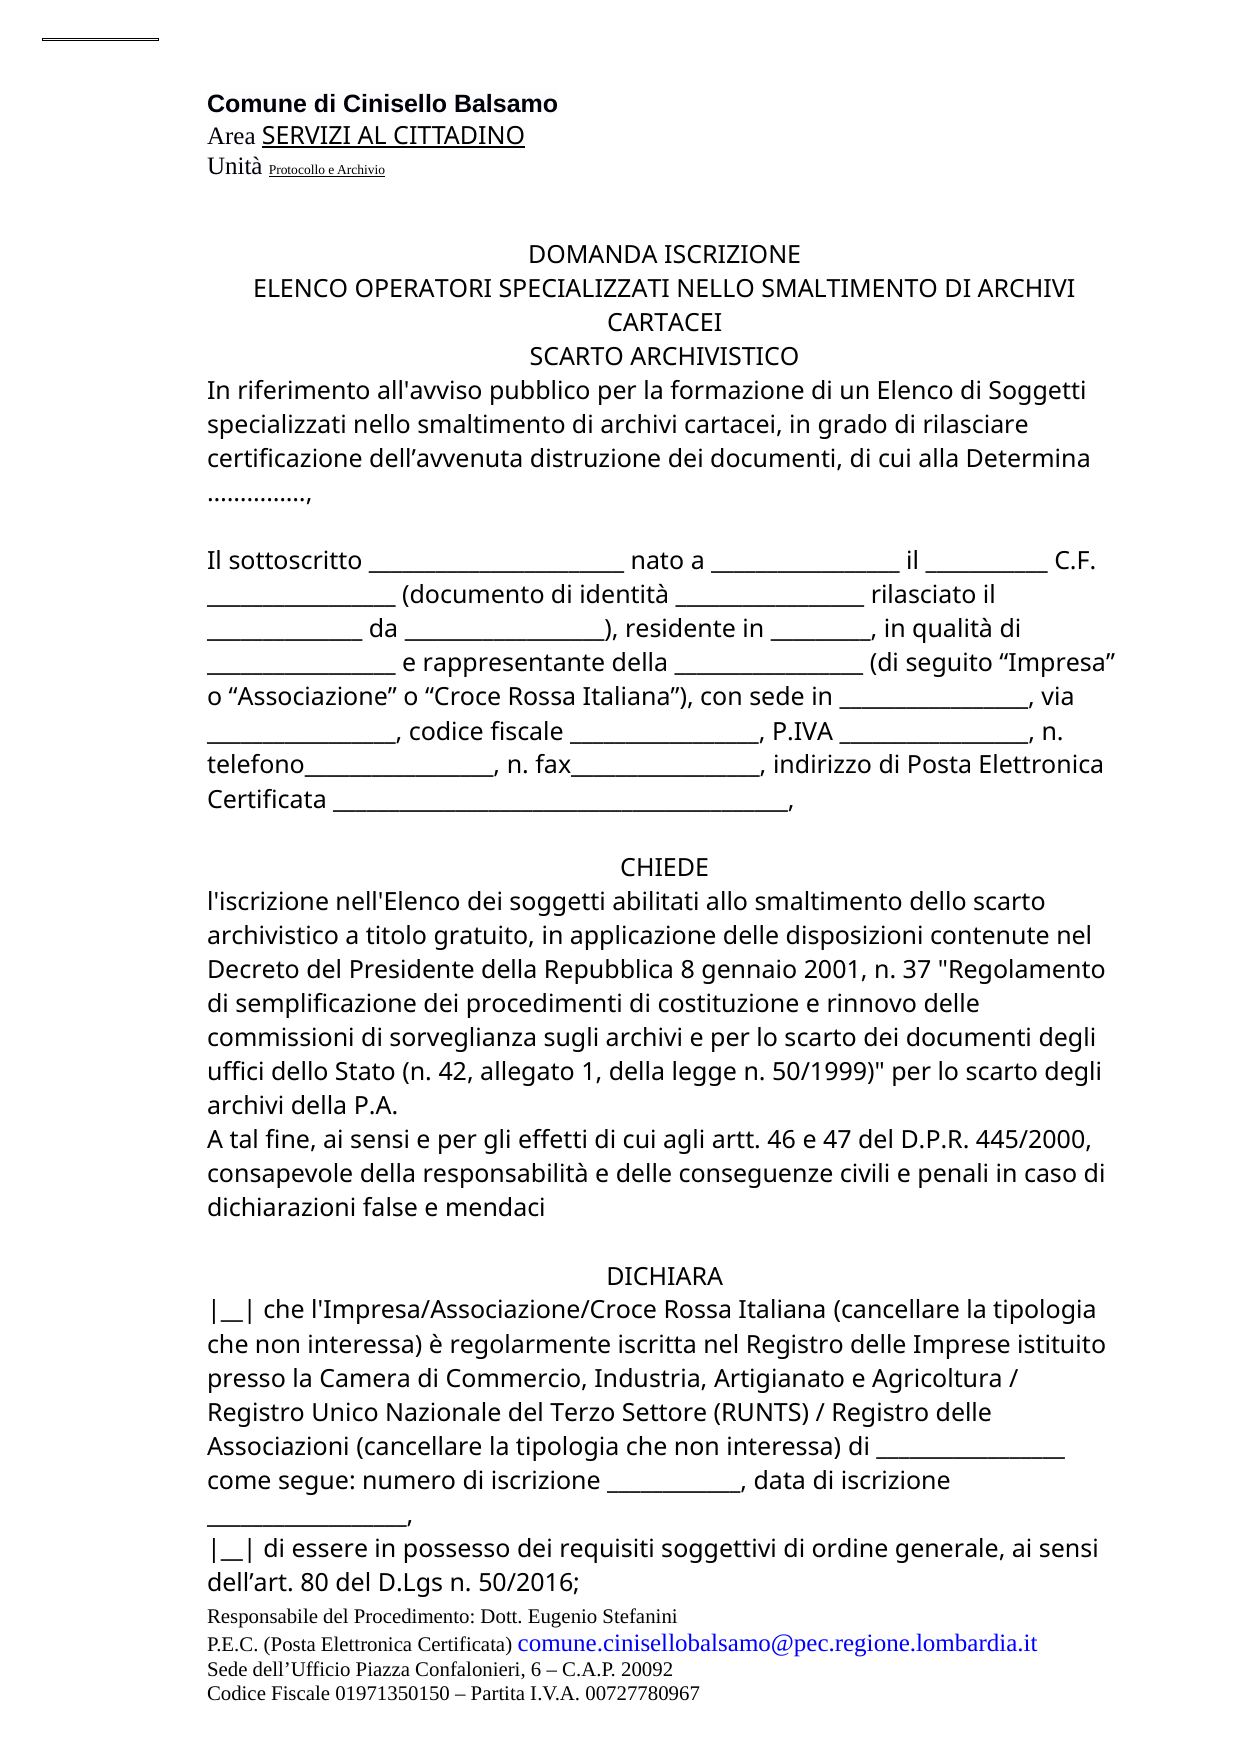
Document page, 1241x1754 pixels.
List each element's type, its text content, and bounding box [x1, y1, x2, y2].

text |__| di essere in possesso dei requisiti soggettivi di ordine generale, ai sensi dell’art. 80 del D.Lgs n. 50/2016; [207, 1531, 1122, 1599]
text A tal fine, ai sensi e per gli effetti di cui agli artt. 46 e 47 del D.P.R. 445/2000, consapevole della responsabilità e delle conseguenze civili e penali in caso di dichiarazioni false e mendaci [207, 1122, 1122, 1224]
text In riferimento all'avviso pubblico per la formazione di un Elenco di Soggetti specializzati nello smaltimento di archivi cartacei, in grado di rilasciare certificazione dell’avvenuta distruzione dei documenti, di cui alla Determina ……………, [207, 372, 1122, 509]
text l'iscrizione nell'Elenco dei soggetti abilitati allo smaltimento dello scarto archivistico a titolo gratuito, in applicazione delle disposizioni contenute nel Decreto del Presidente della Repubblica 8 gennaio 2001, n. 37 "Regolamento di semplificazione dei procedimenti di costituzione e rinnovo delle commissioni di sorveglianza sugli archivi e per lo scarto dei documenti degli uffici dello Stato (n. 42, allegato 1, della legge n. 50/1999)" per lo scarto degli archivi della P.A. [207, 883, 1122, 1122]
text DICHIARA [207, 1258, 1122, 1292]
text |__| che l'Impresa/Associazione/Croce Rossa Italiana (cancellare la tipologia che non interessa) è regolarmente iscritta nel Registro delle Imprese istituito presso la Camera di Commercio, Industria, Artigianato e Agricoltura / Registro Unico Nazionale del Terzo Settore (RUNTS) / Registro delle Associazioni (cancellare la tipologia che non interessa) di _________________ come segue: numero di iscrizione ____________, data di iscrizione __________________, [207, 1292, 1122, 1531]
text Il sottoscritto _______________________ nato a _________________ il ___________ C.F. [207, 543, 1122, 577]
text _________________ (documento di identità _________________ rilasciato il ______________ da __________________), residente in _________, in qualità di _________________ e rappresentante della _________________ (di seguito “Impresa” o “Associazione” o “Croce Rossa Italiana”), con sede in _________________, via _________________, codice fiscale _________________, P.IVA _________________, n. telefono_________________, n. fax_________________, indirizzo di Posta Elettronica Certificata _________________________________________, [207, 577, 1122, 815]
text ELENCO OPERATORI SPECIALIZZATI NELLO SMALTIMENTO DI ARCHIVI CARTACEI [207, 270, 1122, 338]
text CHIEDE [207, 849, 1122, 883]
text DOMANDA ISCRIZIONE [207, 236, 1122, 270]
text SCARTO ARCHIVISTICO [207, 338, 1122, 372]
